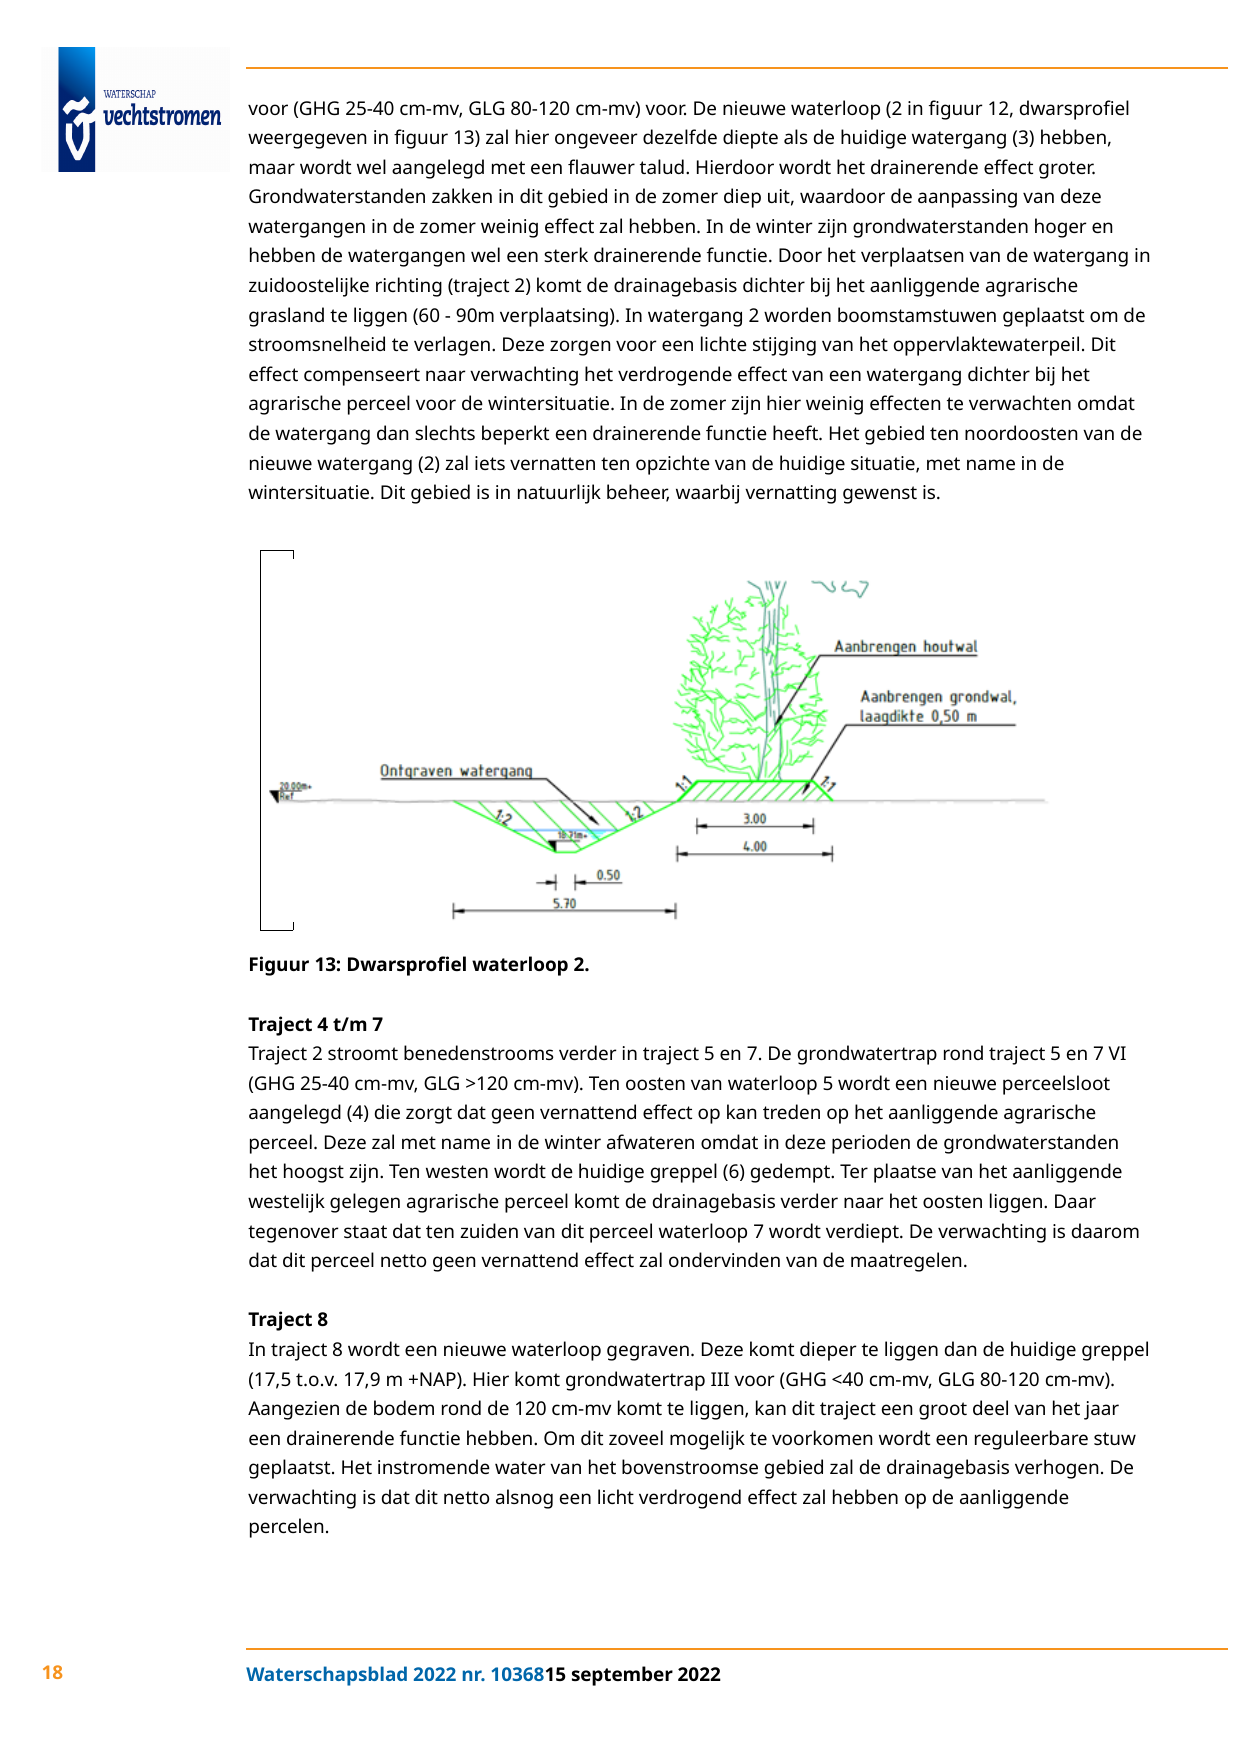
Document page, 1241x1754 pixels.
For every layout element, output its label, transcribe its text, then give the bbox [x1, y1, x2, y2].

picture [268, 559, 1096, 922]
text Traject 8 [248, 1307, 1152, 1332]
text Figuur 13: Dwarsprofiel waterloop 2. [248, 952, 1152, 977]
text voor (GHG 25-40 cm-mv, GLG 80-120 cm-mv) voor. De nieuwe waterloop (2 in figuur 12, dwarsprofiel weergegeven in figuur 13) zal hier ongeveer dezelfde diepte als de huidige watergang (3) hebben, maar wordt wel aangelegd met een flauwer talud. Hierdoor wordt het drainerende effect groter. Grondwaterstanden zakken in dit gebied in de zomer diep uit, waardoor de aanpassing van deze watergangen in de zomer weinig effect zal hebben. In de winter zijn grondwaterstanden hoger en hebben de watergangen wel een sterk drainerende functie. Door het verplaatsen van de watergang in zuidoostelijke richting (traject 2) komt de drainagebasis dichter bij het aanliggende agrarische grasland te liggen (60 - 90m verplaatsing). In watergang 2 worden boomstamstuwen geplaatst om de stroomsnelheid te verlagen. Deze zorgen voor een lichte stijging van het oppervlaktewaterpeil. Dit effect compenseert naar verwachting het verdrogende effect van een watergang dichter bij het agrarische perceel voor de wintersituatie. In de zomer zijn hier weinig effecten te verwachten omdat de watergang dan slechts beperkt een drainerende functie heeft. Het gebied ten noordoosten van de nieuwe watergang (2) zal iets vernatten ten opzichte van de huidige situatie, met name in de wintersituatie. Dit gebied is in natuurlijk beheer, waarbij vernatting gewenst is. [248, 95, 1152, 505]
text Traject 2 stroomt benedenstrooms verder in traject 5 en 7. De grondwatertrap rond traject 5 en 7 VI (GHG 25-40 cm-mv, GLG >120 cm-mv). Ten oosten van waterloop 5 wordt een nieuwe perceelsloot aangelegd (4) die zorgt dat geen vernattend effect op kan treden op het aanliggende agrarische perceel. Deze zal met name in de winter afwateren omdat in deze perioden de grondwaterstanden het hoogst zijn. Ten westen wordt de huidige greppel (6) gedempt. Ter plaatse van het aanliggende westelijk gelegen agrarische perceel komt de drainagebasis verder naar het oosten liggen. Daar tegenover staat dat ten zuiden van dit perceel waterloop 7 wordt verdiept. De verwachting is daarom dat dit perceel netto geen vernattend effect zal ondervinden van de maatregelen. [248, 1040, 1152, 1273]
picture [41, 47, 231, 172]
text Traject 4 t/m 7 [248, 1011, 1152, 1037]
text In traject 8 wordt een nieuwe waterloop gegraven. Deze komt dieper te liggen dan de huidige greppel (17,5 t.o.v. 17,9 m +NAP). Hier komt grondwatertrap III voor (GHG <40 cm-mv, GLG 80-120 cm-mv). Aangezien de bodem rond de 120 cm-mv komt te liggen, kan dit traject een groot deel van het jaar een drainerende functie hebben. Om dit zoveel mogelijk te voorkomen wordt een reguleerbare stuw geplaatst. Het instromende water van het bovenstroomse gebied zal de drainagebasis verhogen. De verwachting is dat dit netto alsnog een licht verdrogend effect zal hebben op de aanliggende percelen. [248, 1336, 1152, 1539]
